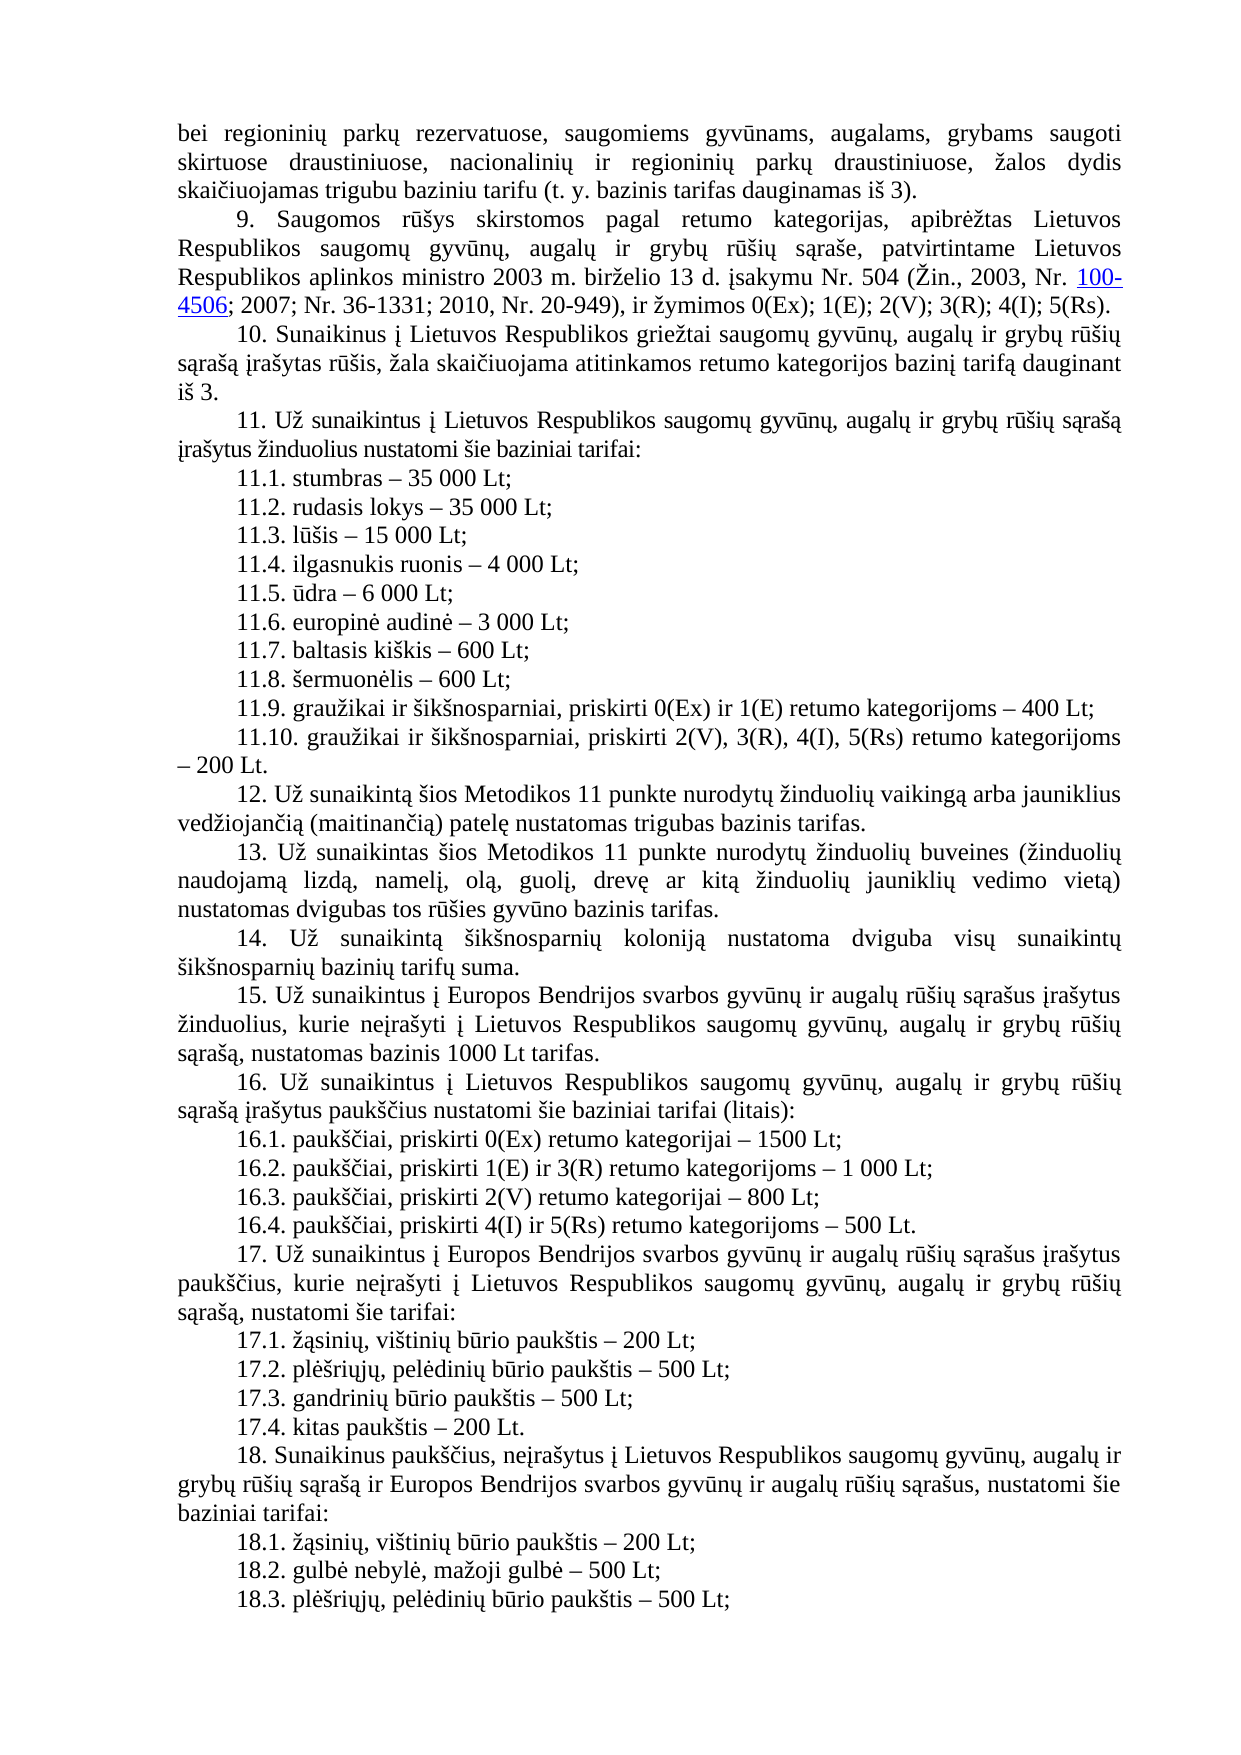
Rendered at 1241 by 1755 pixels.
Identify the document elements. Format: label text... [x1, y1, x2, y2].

text 16.3. paukščiai, priskirti 2(V) retumo kategorijai – 800 Lt; [177, 1182, 1122, 1211]
text 17.3. gandrinių būrio paukštis – 500 Lt; [177, 1383, 1122, 1412]
text 13. Už sunaikintas šios Metodikos 11 punkte nurodytų žinduolių buveines (žinduolių naudojamą lizdą, namelį, olą, guolį, drevę ar kitą žinduolių jauniklių vedimo vietą) nustatomas dvigubas tos rūšies gyvūno bazinis tarifas. [177, 837, 1122, 923]
text 17. Už sunaikintus į Europos Bendrijos svarbos gyvūnų ir augalų rūšių sąrašus įrašytus paukščius, kurie neįrašyti į Lietuvos Respublikos saugomų gyvūnų, augalų ir grybų rūšių sąrašą, nustatomi šie tarifai: [177, 1239, 1122, 1326]
text 18.2. gulbė nebylė, mažoji gulbė – 500 Lt; [177, 1556, 1122, 1584]
text 11.8. šermuonėlis – 600 Lt; [177, 664, 1122, 693]
text 17.1. žąsinių, vištinių būrio paukštis – 200 Lt; [177, 1326, 1122, 1354]
text 17.4. kitas paukštis – 200 Lt. [177, 1412, 1122, 1441]
text 11. Už sunaikintus į Lietuvos Respublikos saugomų gyvūnų, augalų ir grybų rūšių sąrašą įrašytus žinduolius nustatomi šie baziniai tarifai: [177, 406, 1122, 463]
text 11.5. ūdra – 6 000 Lt; [177, 578, 1122, 607]
text 11.2. rudasis lokys – 35 000 Lt; [177, 492, 1122, 521]
text 15. Už sunaikintus į Europos Bendrijos svarbos gyvūnų ir augalų rūšių sąrašus įrašytus žinduolius, kurie neįrašyti į Lietuvos Respublikos saugomų gyvūnų, augalų ir grybų rūšių sąrašą, nustatomas bazinis 1000 Lt tarifas. [177, 981, 1122, 1067]
text 16.2. paukščiai, priskirti 1(E) ir 3(R) retumo kategorijoms – 1 000 Lt; [177, 1153, 1122, 1182]
text 16.1. paukščiai, priskirti 0(Ex) retumo kategorijai – 1500 Lt; [177, 1124, 1122, 1153]
text 12. Už sunaikintą šios Metodikos 11 punkte nurodytų žinduolių vaikingą arba jauniklius vedžiojančią (maitinančią) patelę nustatomas trigubas bazinis tarifas. [177, 779, 1122, 837]
text 16. Už sunaikintus į Lietuvos Respublikos saugomų gyvūnų, augalų ir grybų rūšių sąrašą įrašytus paukščius nustatomi šie baziniai tarifai (litais): [177, 1067, 1122, 1124]
text 18. Sunaikinus paukščius, neįrašytus į Lietuvos Respublikos saugomų gyvūnų, augalų ir grybų rūšių sąrašą ir Europos Bendrijos svarbos gyvūnų ir augalų rūšių sąrašus, nustatomi šie baziniai tarifai: [177, 1441, 1122, 1527]
text 11.3. lūšis – 15 000 Lt; [177, 521, 1122, 549]
text 9. Saugomos rūšys skirstomos pagal retumo kategorijas, apibrėžtas Lietuvos Respublikos saugomų gyvūnų, augalų ir grybų rūšių sąraše, patvirtintame Lietuvos Respublikos aplinkos ministro 2003 m. birželio 13 d. įsakymu Nr. 504 (Žin., 2003, Nr. 100-4506; 2007; Nr. 36-1331; 2010, Nr. 20-949), ir žymimos 0(Ex); 1(E); 2(V); 3(R); 4(I); 5(Rs). [177, 204, 1122, 319]
text 14. Už sunaikintą šikšnosparnių koloniją nustatoma dviguba visų sunaikintų šikšnosparnių bazinių tarifų suma. [177, 923, 1122, 981]
text 11.6. europinė audinė – 3 000 Lt; [177, 607, 1122, 636]
text 11.4. ilgasnukis ruonis – 4 000 Lt; [177, 549, 1122, 578]
text bei regioninių parkų rezervatuose, saugomiems gyvūnams, augalams, grybams saugoti skirtuose draustiniuose, nacionalinių ir regioninių parkų draustiniuose, žalos dydis skaičiuojamas trigubu baziniu tarifu (t. y. bazinis tarifas dauginamas iš 3). [177, 118, 1122, 204]
text 11.1. stumbras – 35 000 Lt; [177, 463, 1122, 492]
text 11.10. graužikai ir šikšnosparniai, priskirti 2(V), 3(R), 4(I), 5(Rs) retumo kategorijoms – 200 Lt. [177, 722, 1122, 779]
text 11.9. graužikai ir šikšnosparniai, priskirti 0(Ex) ir 1(E) retumo kategorijoms – 400 Lt; [177, 693, 1122, 722]
text 17.2. plėšriųjų, pelėdinių būrio paukštis – 500 Lt; [177, 1354, 1122, 1383]
text 18.1. žąsinių, vištinių būrio paukštis – 200 Lt; [177, 1527, 1122, 1556]
text 11.7. baltasis kiškis – 600 Lt; [177, 636, 1122, 664]
text 16.4. paukščiai, priskirti 4(I) ir 5(Rs) retumo kategorijoms – 500 Lt. [177, 1211, 1122, 1239]
text 10. Sunaikinus į Lietuvos Respublikos griežtai saugomų gyvūnų, augalų ir grybų rūšių sąrašą įrašytas rūšis, žala skaičiuojama atitinkamos retumo kategorijos bazinį tarifą dauginant iš 3. [177, 319, 1122, 406]
text 18.3. plėšriųjų, pelėdinių būrio paukštis – 500 Lt; [177, 1584, 1122, 1613]
